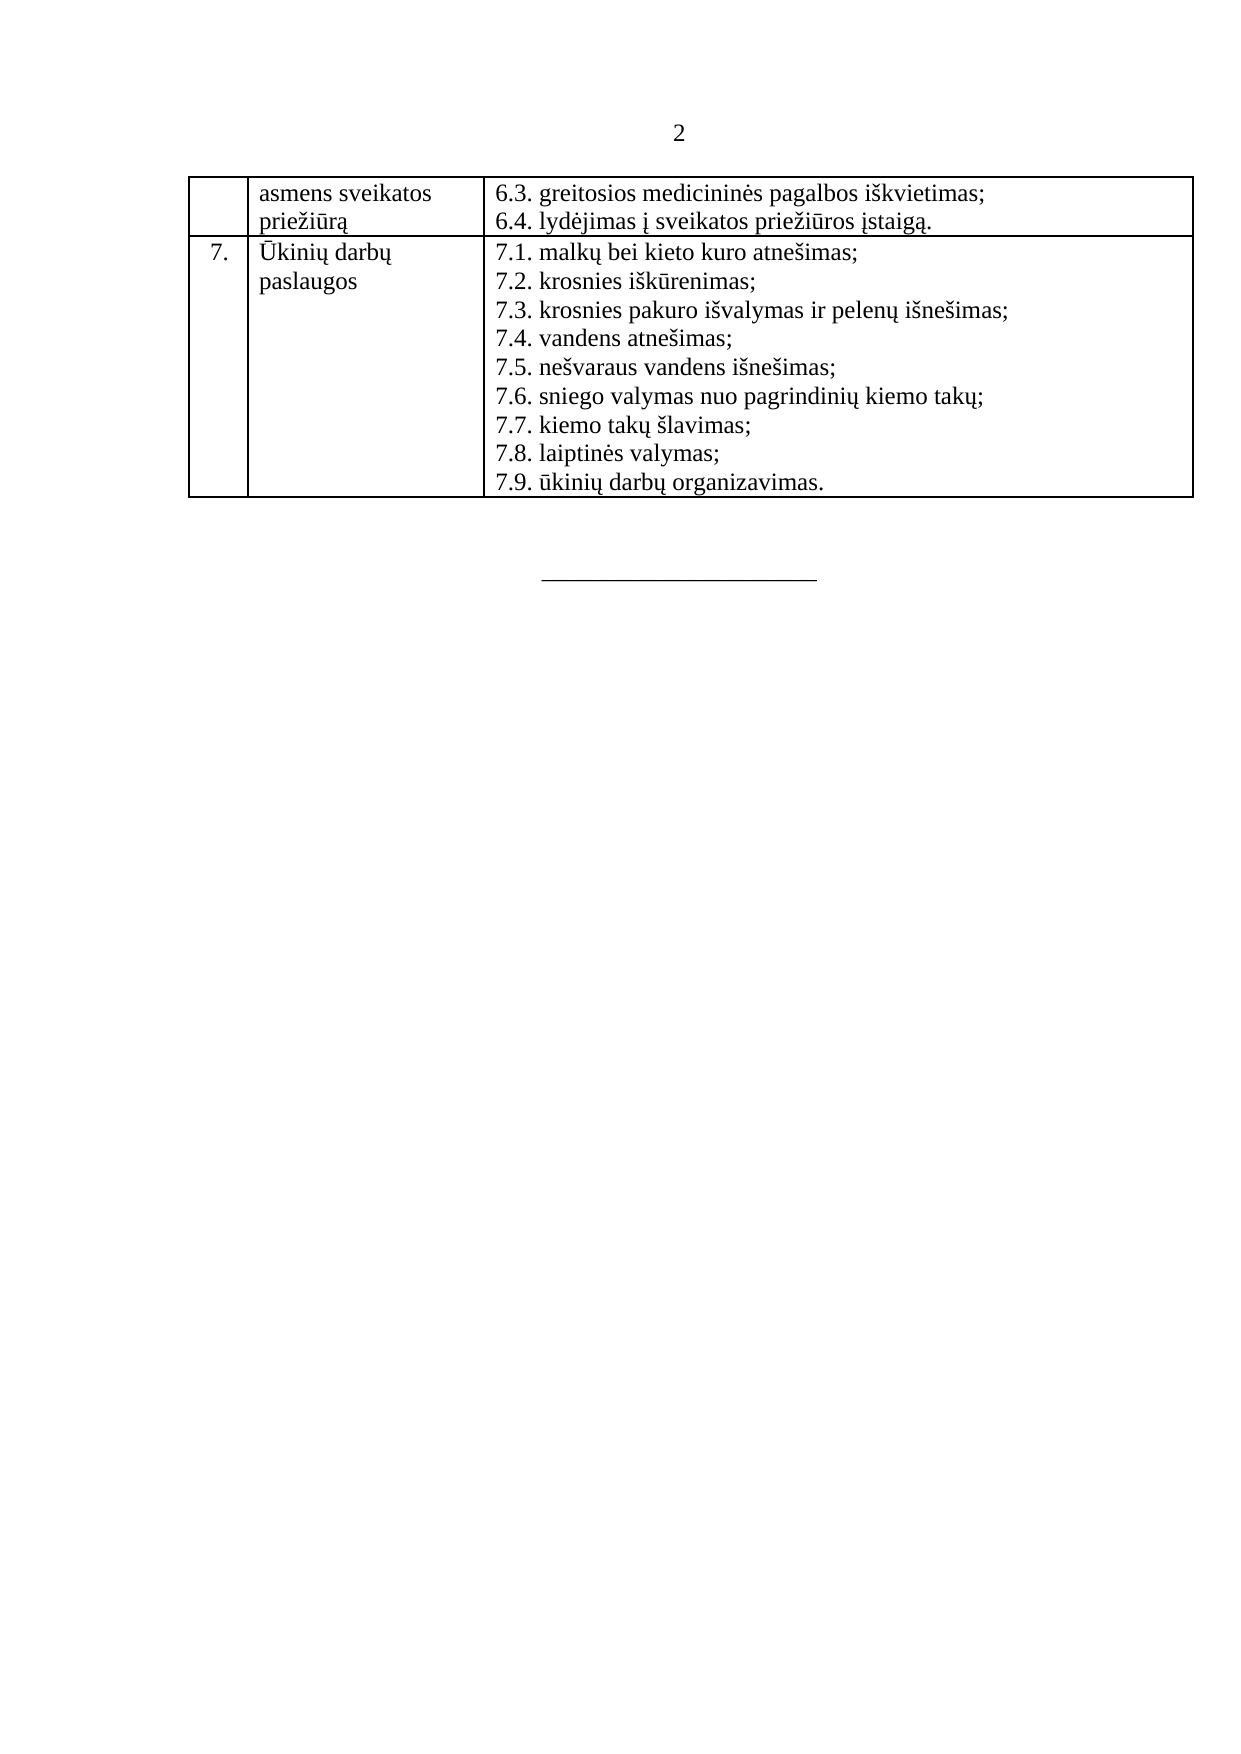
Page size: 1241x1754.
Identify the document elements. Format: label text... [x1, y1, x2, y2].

table_cell asmens sveikatos priežiūrą [249, 178, 483, 235]
text ______________________ [177, 556, 1181, 584]
table_cell [190, 178, 247, 235]
table_cell Ūkinių darbų paslaugos [249, 237, 483, 496]
table_cell 7.1. malkų bei kieto kuro atnešimas; 7.2. krosnies iškūrenimas; 7.3. krosnies pakuro išvalymas ir pelenų išnešimas; 7.4. vandens atnešimas; 7.5. nešvaraus vandens išnešimas; 7.6. sniego valymas nuo pagrindinių kiemo takų; 7.7. kiemo takų šlavimas; 7.8. laiptinės valymas; 7.9. ūkinių darbų organizavimas. [485, 237, 1192, 496]
table_cell 7. [190, 237, 247, 496]
table_cell 6.3. greitosios medicininės pagalbos iškvietimas; 6.4. lydėjimas į sveikatos priežiūros įstaigą. [485, 178, 1192, 235]
